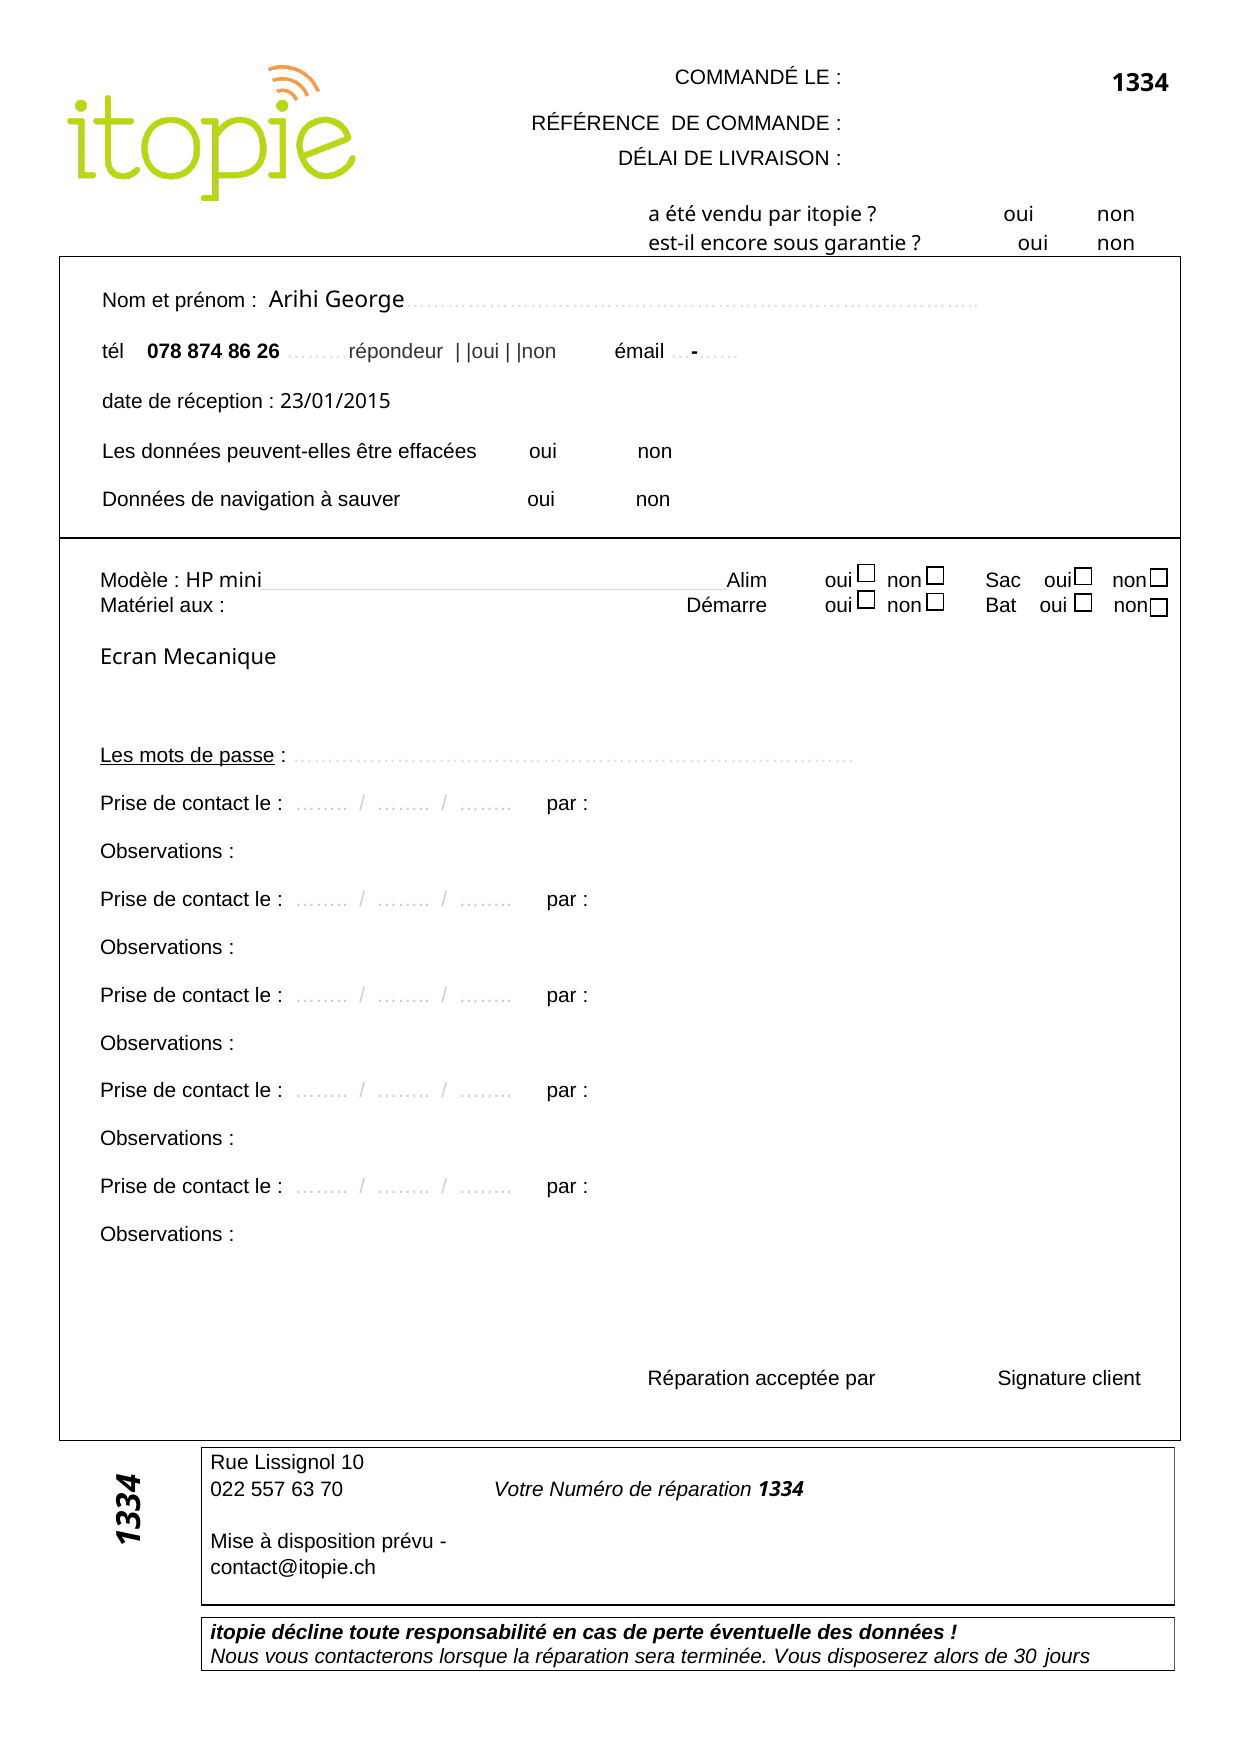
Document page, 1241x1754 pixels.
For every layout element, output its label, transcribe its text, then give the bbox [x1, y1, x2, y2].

table_cell RÉFÉRENCE DE COMMANDE : [490, 105, 847, 140]
text Observations : [60, 931, 1180, 958]
text Prise de contact le : …….. / …….. / …….. par : [60, 883, 1180, 911]
text Données de navigation à sauver oui non [60, 484, 1180, 511]
text Nom et prénom : Arihi George……………………………………………………………………….. [60, 280, 1180, 314]
text Prise de contact le : …….. / …….. / …….. par : [60, 788, 1180, 815]
text Observations : [60, 836, 1180, 863]
text est-il encore sous garantie ? oui non [59, 228, 1181, 256]
text Modèle : HP mini Alim oui non Sac oui non [879, 562, 925, 590]
table_cell DÉLAI DE LIVRAISON : [490, 140, 847, 175]
text Modèle : HP mini Alim oui non Sac oui non [60, 562, 856, 590]
text Observations : [60, 1219, 1180, 1246]
text Prise de contact le : …….. / …….. / …….. par : [60, 1171, 1180, 1198]
text Les mots de passe : ……………………………………………………………………… [60, 740, 1180, 767]
text Observations : [60, 1123, 1180, 1150]
text Les données peuvent-elles être effacées oui non [60, 436, 1180, 463]
table_header Rue Lissignol 10 022 557 63 70 Votre Numéro de réparation 1334 Mise à disposition prévu - contact@itopie.ch [195, 1441, 1180, 1611]
text Réparation acceptée par Signature client [60, 1363, 1180, 1390]
text a été vendu par itopie ? oui non [59, 199, 1181, 228]
table_cell [847, 105, 1180, 140]
text date de réception : 23/01/2015 [60, 383, 1180, 415]
text Prise de contact le : …….. / …….. / …….. par : [60, 1075, 1180, 1102]
text Matériel aux : Démarre oui non Bat oui non [60, 590, 1180, 617]
text tél 078 874 86 26 ………répondeur | |oui | |non émail …-…… [60, 335, 1180, 362]
text Observations : [60, 1027, 1180, 1054]
text Prise de contact le : …….. / …….. / …….. par : [60, 979, 1180, 1006]
picture [67, 65, 356, 201]
table_cell itopie décline toute responsabilité en cas de perte éventuelle des données ! Nous vous contacterons lorsque la réparation sera terminée. Vous disposerez alors de 30 jours [195, 1611, 1180, 1677]
text Modèle : HP mini Alim oui non Sac oui non [948, 562, 1180, 590]
table_header 1334 [847, 59, 1180, 104]
text Ecran Mecanique [60, 638, 1180, 671]
table_header COMMANDÉ LE : [490, 59, 847, 104]
table_cell [847, 140, 1180, 175]
table_header 1334 [59, 1441, 195, 1677]
